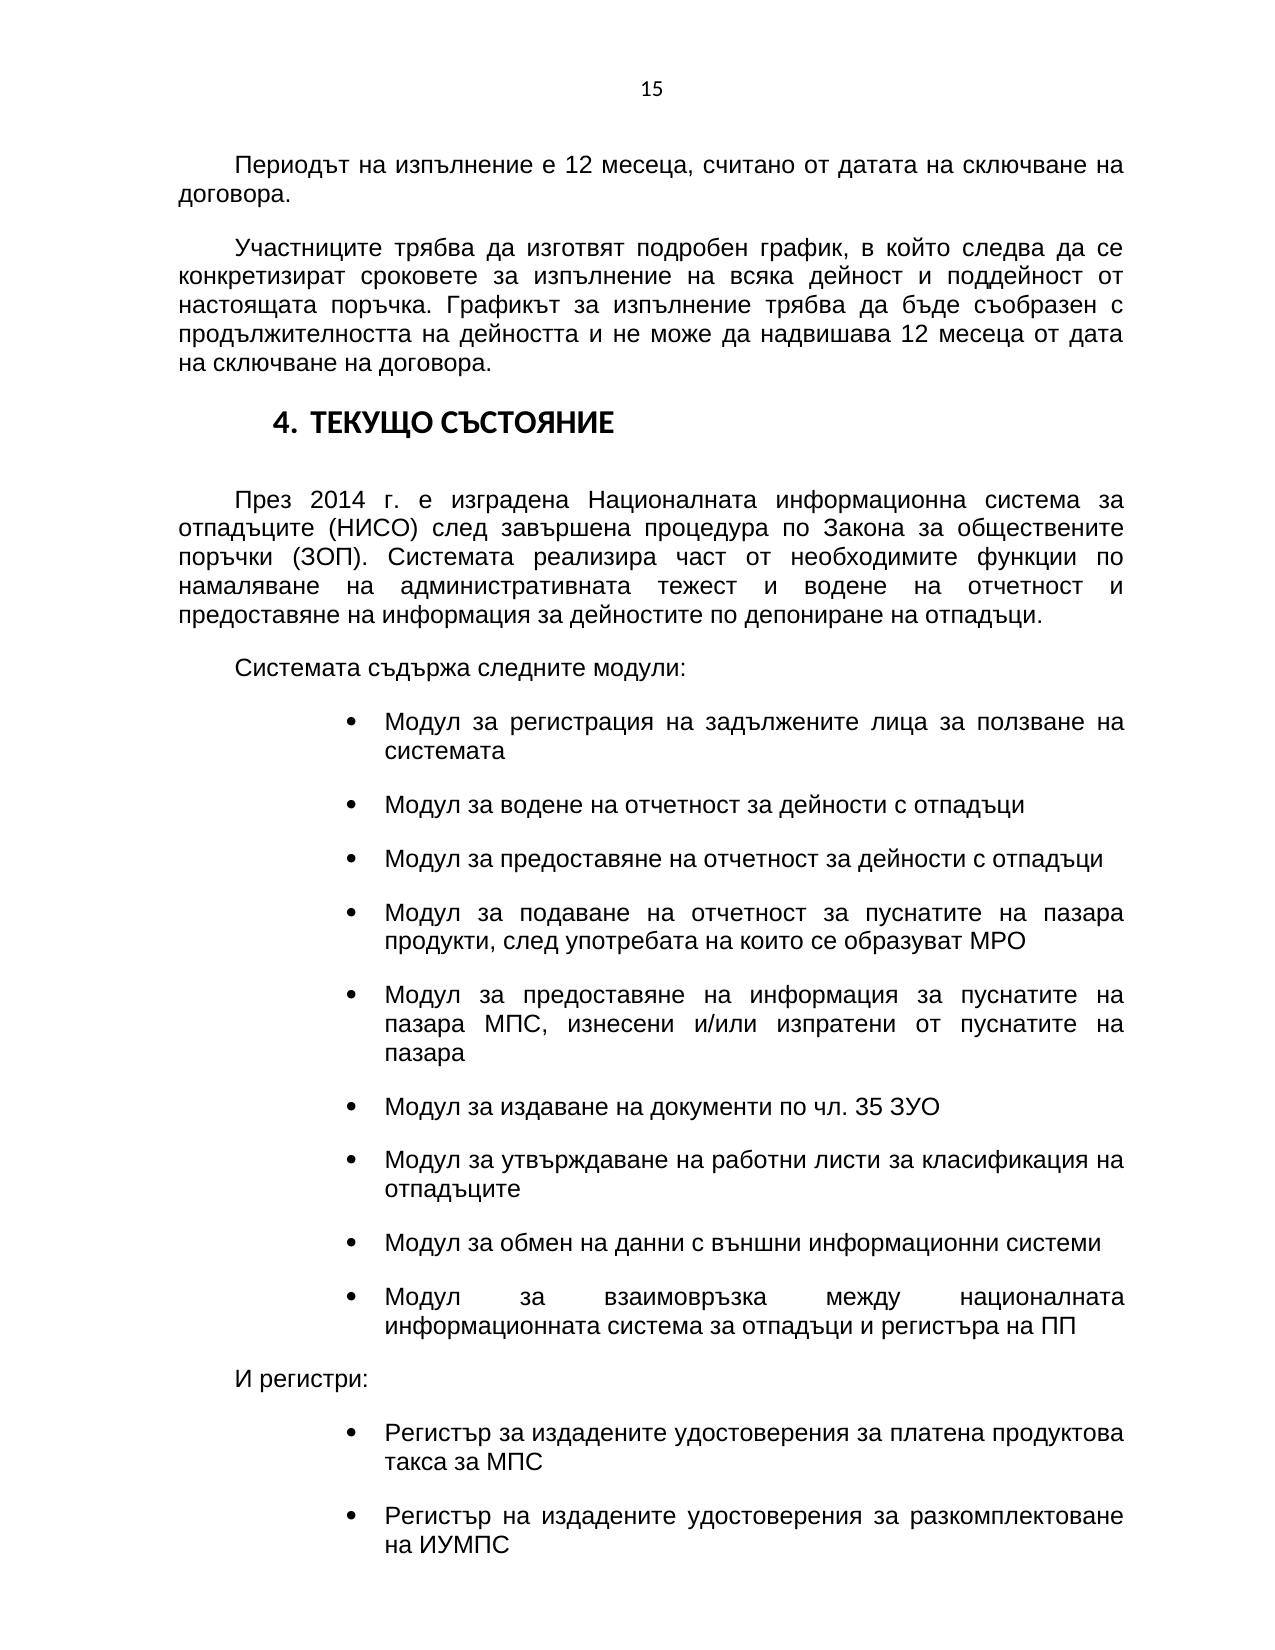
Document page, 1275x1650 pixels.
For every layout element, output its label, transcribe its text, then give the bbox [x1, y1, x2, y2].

list Модул за обмен на данни с външни информационни системи [347, 1228, 1125, 1257]
text Системата съдържа следните модули: [178, 653, 1125, 682]
list Модул за водене на отчетност за дейности с отпадъци [347, 790, 1125, 819]
list Модул за подаване на отчетност за пуснатите на пазара продукти, след употребата на които се образуват МРО [347, 897, 1125, 955]
text Периодът на изпълнение е 12 месеца, считано от датата на сключване на договора. [178, 150, 1125, 207]
list Модул за предоставяне на отчетност за дейности с отпадъци [347, 844, 1125, 872]
list Регистър на издадените удостоверения за разкомплектоване на ИУМПС [347, 1501, 1125, 1558]
list Модул за утвърждаване на работни листи за класификация на отпадъците [347, 1145, 1125, 1203]
list Модул за регистрация на задължените лица за ползване на системата [347, 707, 1125, 765]
text Участниците трябва да изготвят подробен график, в който следва да се конкретизират сроковете за изпълнение на всяка дейност и поддейност от настоящата поръчка. Графикът за изпълнение трябва да бъде съобразен с продължителността на дейността и не може да надвишава 12 месеца от дата на сключване на договора. [178, 232, 1125, 376]
list Модул за издаване на документи по чл. 35 ЗУО [347, 1091, 1125, 1120]
text През 2014 г. е изградена Националната информационна система за отпадъците (НИСО) след завършена процедура по Закона за обществените поръчки (ЗОП). Системата реализира част от необходимите функции по намаляване на административната тежест и водене на отчетност и предоставяне на информация за дейностите по депониране на отпадъци. [178, 485, 1125, 628]
text И регистри: [178, 1364, 1125, 1393]
list Модул за предоставяне на информация за пуснатите на пазара МПС, изнесени и/или изпратени от пуснатите на пазара [347, 980, 1125, 1066]
subtitle ТЕКУЩО СЪСТОЯНИЕ [273, 401, 1125, 442]
list Регистър за издадените удостоверения за платена продуктова такса за МПС [347, 1418, 1125, 1476]
list Модул за взаимовръзка между националната информационната система за отпадъци и регистъра на ПП [347, 1282, 1125, 1339]
